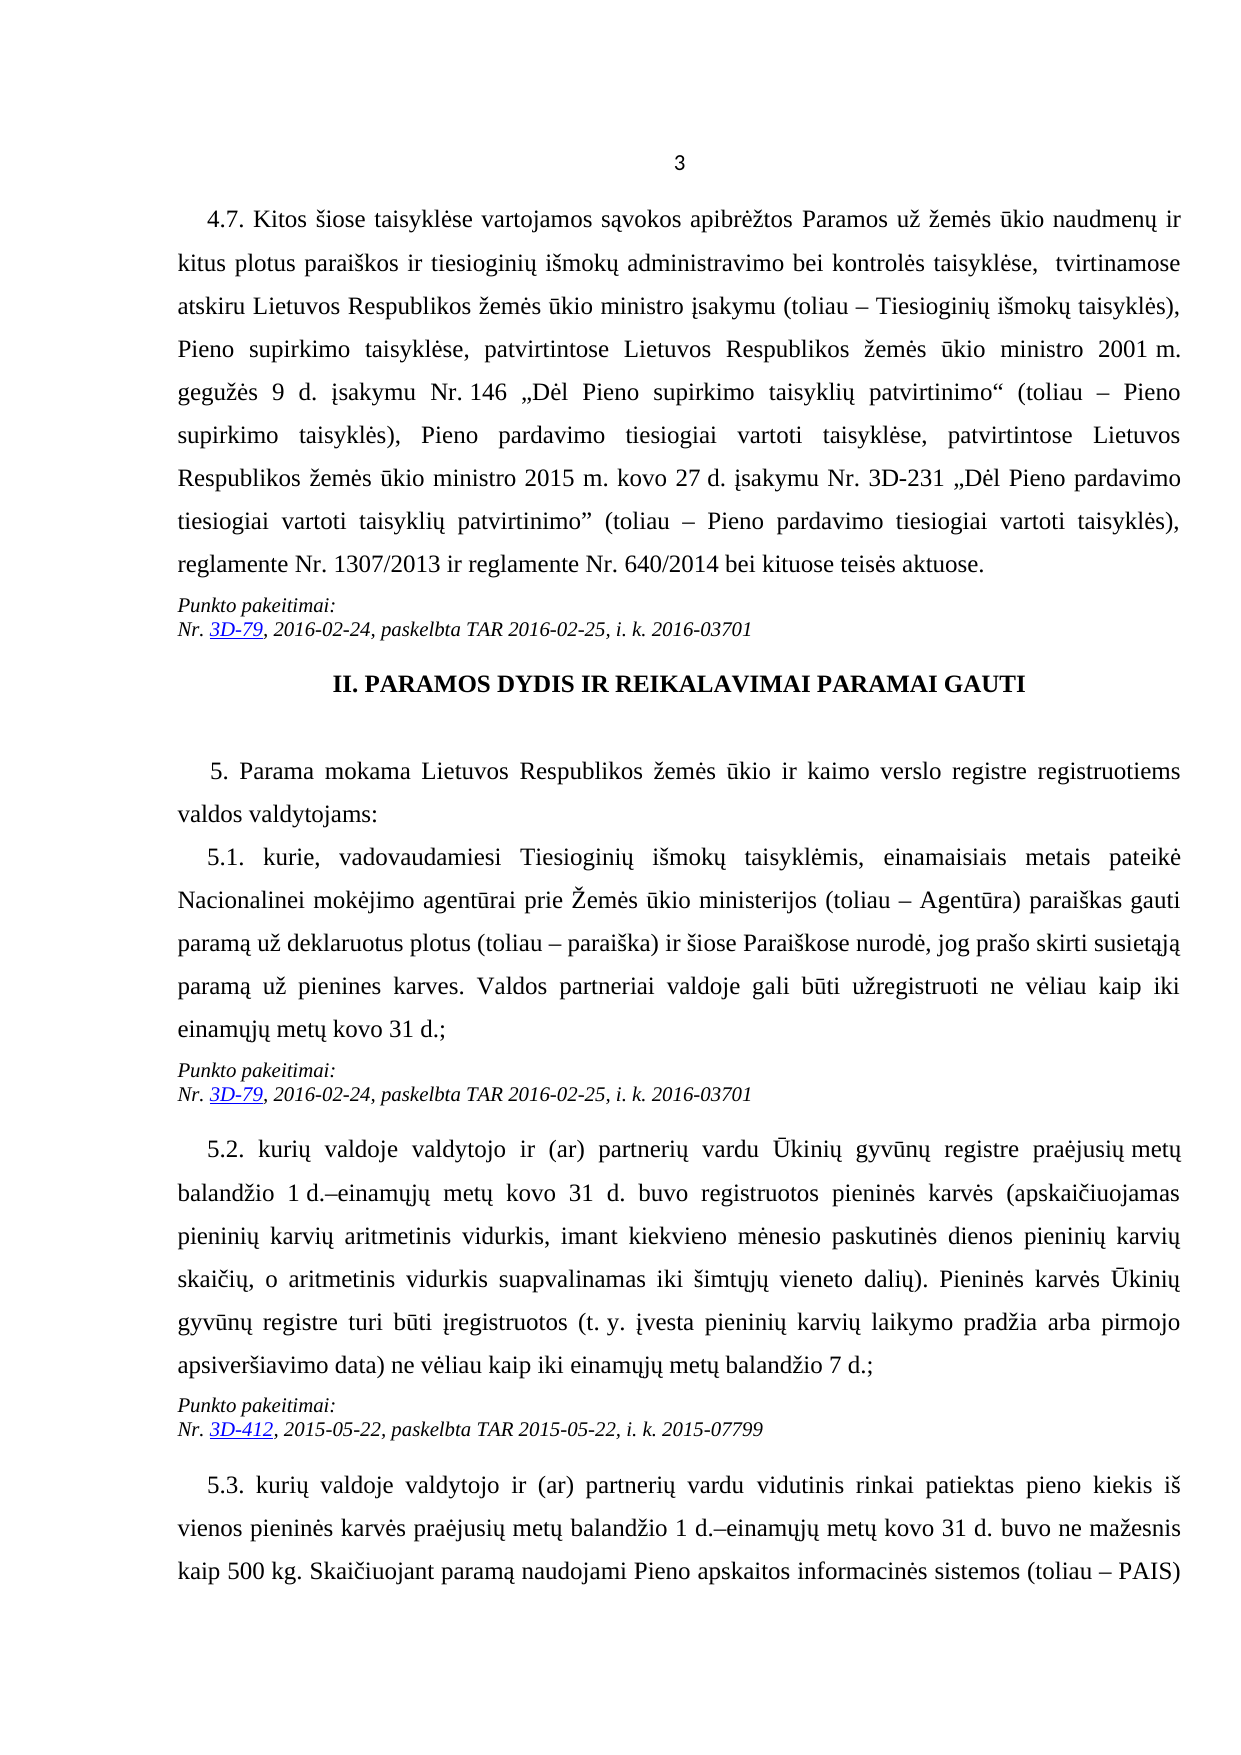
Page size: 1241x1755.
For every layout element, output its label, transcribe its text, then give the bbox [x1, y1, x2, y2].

text 5. Parama mokama Lietuvos Respublikos žemės ūkio ir kaimo verslo registre registruotiems valdos valdytojams: [177, 756, 1181, 828]
text Nr. 3D-412, 2015-05-22, paskelbta TAR 2015-05-22, i. k. 2015-07799 [177, 1417, 1181, 1441]
text 5.3. kurių valdoje valdytojo ir (ar) partnerių vardu vidutinis rinkai patiektas pieno kiekis iš vienos pieninės karvės praėjusių metų balandžio 1 d.–einamųjų metų kovo 31 d. buvo ne mažesnis kaip 500 kg. Skaičiuojant paramą naudojami Pieno apskaitos informacinės sistemos (toliau – PAIS) [177, 1470, 1181, 1585]
text 5.2. kurių valdoje valdytojo ir (ar) partnerių vardu Ūkinių gyvūnų registre praėjusių metų balandžio 1 d.–einamųjų metų kovo 31 d. buvo registruotos pieninės karvės (apskaičiuojamas pieninių karvių aritmetinis vidurkis, imant kiekvieno mėnesio paskutinės dienos pieninių karvių skaičių, o aritmetinis vidurkis suapvalinamas iki šimtųjų vieneto dalių). Pieninės karvės Ūkinių gyvūnų registre turi būti įregistruotos (t. y. įvesta pieninių karvių laikymo pradžia arba pirmojo apsiveršiavimo data) ne vėliau kaip iki einamųjų metų balandžio 7 d.; [177, 1134, 1181, 1379]
text 5.1. kurie, vadovaudamiesi Tiesioginių išmokų taisyklėmis, einamaisiais metais pateikė Nacionalinei mokėjimo agentūrai prie Žemės ūkio ministerijos (toliau – Agentūra) paraiškas gauti paramą už deklaruotus plotus (toliau – paraiška) ir šiose Paraiškose nurodė, jog prašo skirti susietąją paramą už pienines karves. Valdos partneriai valdoje gali būti užregistruoti ne vėliau kaip iki einamųjų metų kovo 31 d.; [177, 842, 1181, 1043]
text Punkto pakeitimai: [177, 1393, 1181, 1417]
text 4.7. Kitos šiose taisyklėse vartojamos sąvokos apibrėžtos Paramos už žemės ūkio naudmenų ir kitus plotus paraiškos ir tiesioginių išmokų administravimo bei kontrolės taisyklėse, tvirtinamose atskiru Lietuvos Respublikos žemės ūkio ministro įsakymu (toliau – Tiesioginių išmokų taisyklės), Pieno supirkimo taisyklėse, patvirtintose Lietuvos Respublikos žemės ūkio ministro 2001 m. gegužės 9 d. įsakymu Nr. 146 „Dėl Pieno supirkimo taisyklių patvirtinimo“ (toliau – Pieno supirkimo taisyklės), Pieno pardavimo tiesiogiai vartoti taisyklėse, patvirtintose Lietuvos Respublikos žemės ūkio ministro 2015 m. kovo 27 d. įsakymu Nr. 3D-231 „Dėl Pieno pardavimo tiesiogiai vartoti taisyklių patvirtinimo” (toliau – Pieno pardavimo tiesiogiai vartoti taisyklės), reglamente Nr. 1307/2013 ir reglamente Nr. 640/2014 bei kituose teisės aktuose. [177, 204, 1181, 578]
text Nr. 3D-79, 2016-02-24, paskelbta TAR 2016-02-25, i. k. 2016-03701 [177, 1082, 1181, 1106]
text Nr. 3D-79, 2016-02-24, paskelbta TAR 2016-02-25, i. k. 2016-03701 [177, 617, 1181, 641]
text Punkto pakeitimai: [177, 1058, 1181, 1082]
text Punkto pakeitimai: [177, 593, 1181, 617]
text II. PARAMOS DYDIS IR REIKALAVIMAI paramai GAUTI [177, 669, 1181, 698]
